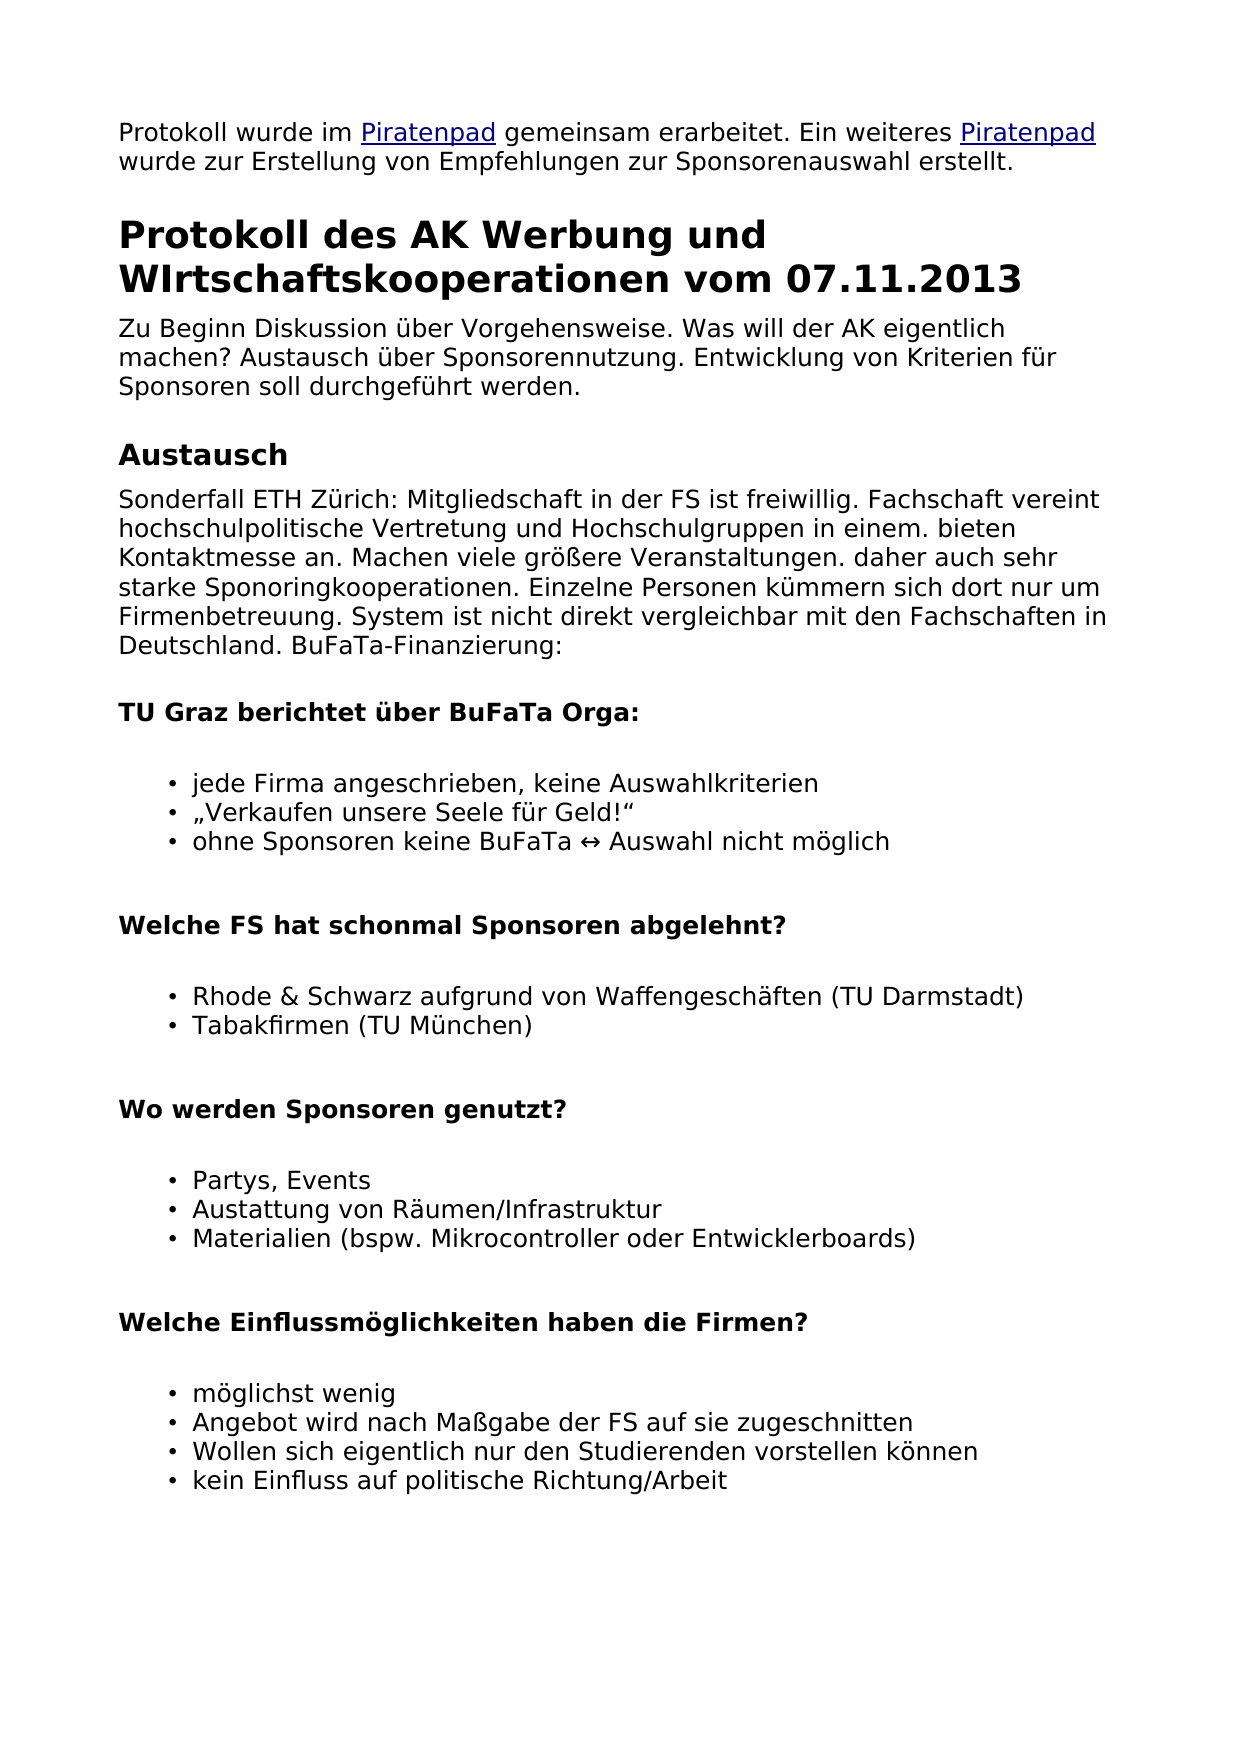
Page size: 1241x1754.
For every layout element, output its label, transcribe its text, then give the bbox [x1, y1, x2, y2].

list Austattung von Räumen/Infrastruktur [177, 1195, 1122, 1224]
subtitle Welche Einflussmöglichkeiten haben die Firmen? [118, 1308, 1122, 1337]
list Materialien (bspw. Mikrocontroller oder Entwicklerboards) [177, 1224, 1122, 1253]
subtitle Welche FS hat schonmal Sponsoren abgelehnt? [118, 911, 1122, 940]
subtitle Protokoll des AK Werbung und WIrtschaftskooperationen vom 07.11.2013 [118, 214, 1122, 301]
text Protokoll wurde im Piratenpad gemeinsam erarbeitet. Ein weiteres Piratenpad wurde zur Erstellung von Empfehlungen zur Sponsorenauswahl erstellt. [118, 118, 1122, 176]
subtitle Austausch [118, 439, 1122, 473]
list ohne Sponsoren keine BuFaTa ↔ Auswahl nicht möglich [177, 827, 1122, 856]
list Tabakfirmen (TU München) [177, 1011, 1122, 1040]
subtitle TU Graz berichtet über BuFaTa Orga: [118, 698, 1122, 727]
list „Verkaufen unsere Seele für Geld!“ [177, 798, 1122, 827]
list Partys, Events [177, 1166, 1122, 1195]
list kein Einfluss auf politische Richtung/Arbeit [177, 1467, 1122, 1496]
list Wollen sich eigentlich nur den Studierenden vorstellen können [177, 1437, 1122, 1467]
text Zu Beginn Diskussion über Vorgehensweise. Was will der AK eigentlich machen? Austausch über Sponsorennutzung. Entwicklung von Kriterien für Sponsoren soll durchgeführt werden. [118, 314, 1122, 401]
list Rhode & Schwarz aufgrund von Waffengeschäften (TU Darmstadt) [177, 982, 1122, 1011]
subtitle Wo werden Sponsoren genutzt? [118, 1095, 1122, 1124]
list Angebot wird nach Maßgabe der FS auf sie zugeschnitten [177, 1408, 1122, 1437]
list jede Firma angeschrieben, keine Auswahlkriterien [177, 769, 1122, 798]
list möglichst wenig [177, 1379, 1122, 1408]
text Sonderfall ETH Zürich: Mitgliedschaft in der FS ist freiwillig. Fachschaft vereint hochschulpolitische Vertretung und Hochschulgruppen in einem. bieten Kontaktmesse an. Machen viele größere Veranstaltungen. daher auch sehr starke Sponoringkooperationen. Einzelne Personen kümmern sich dort nur um Firmenbetreuung. System ist nicht direkt vergleichbar mit den Fachschaften in Deutschland. BuFaTa-Finanzierung: [118, 485, 1122, 660]
